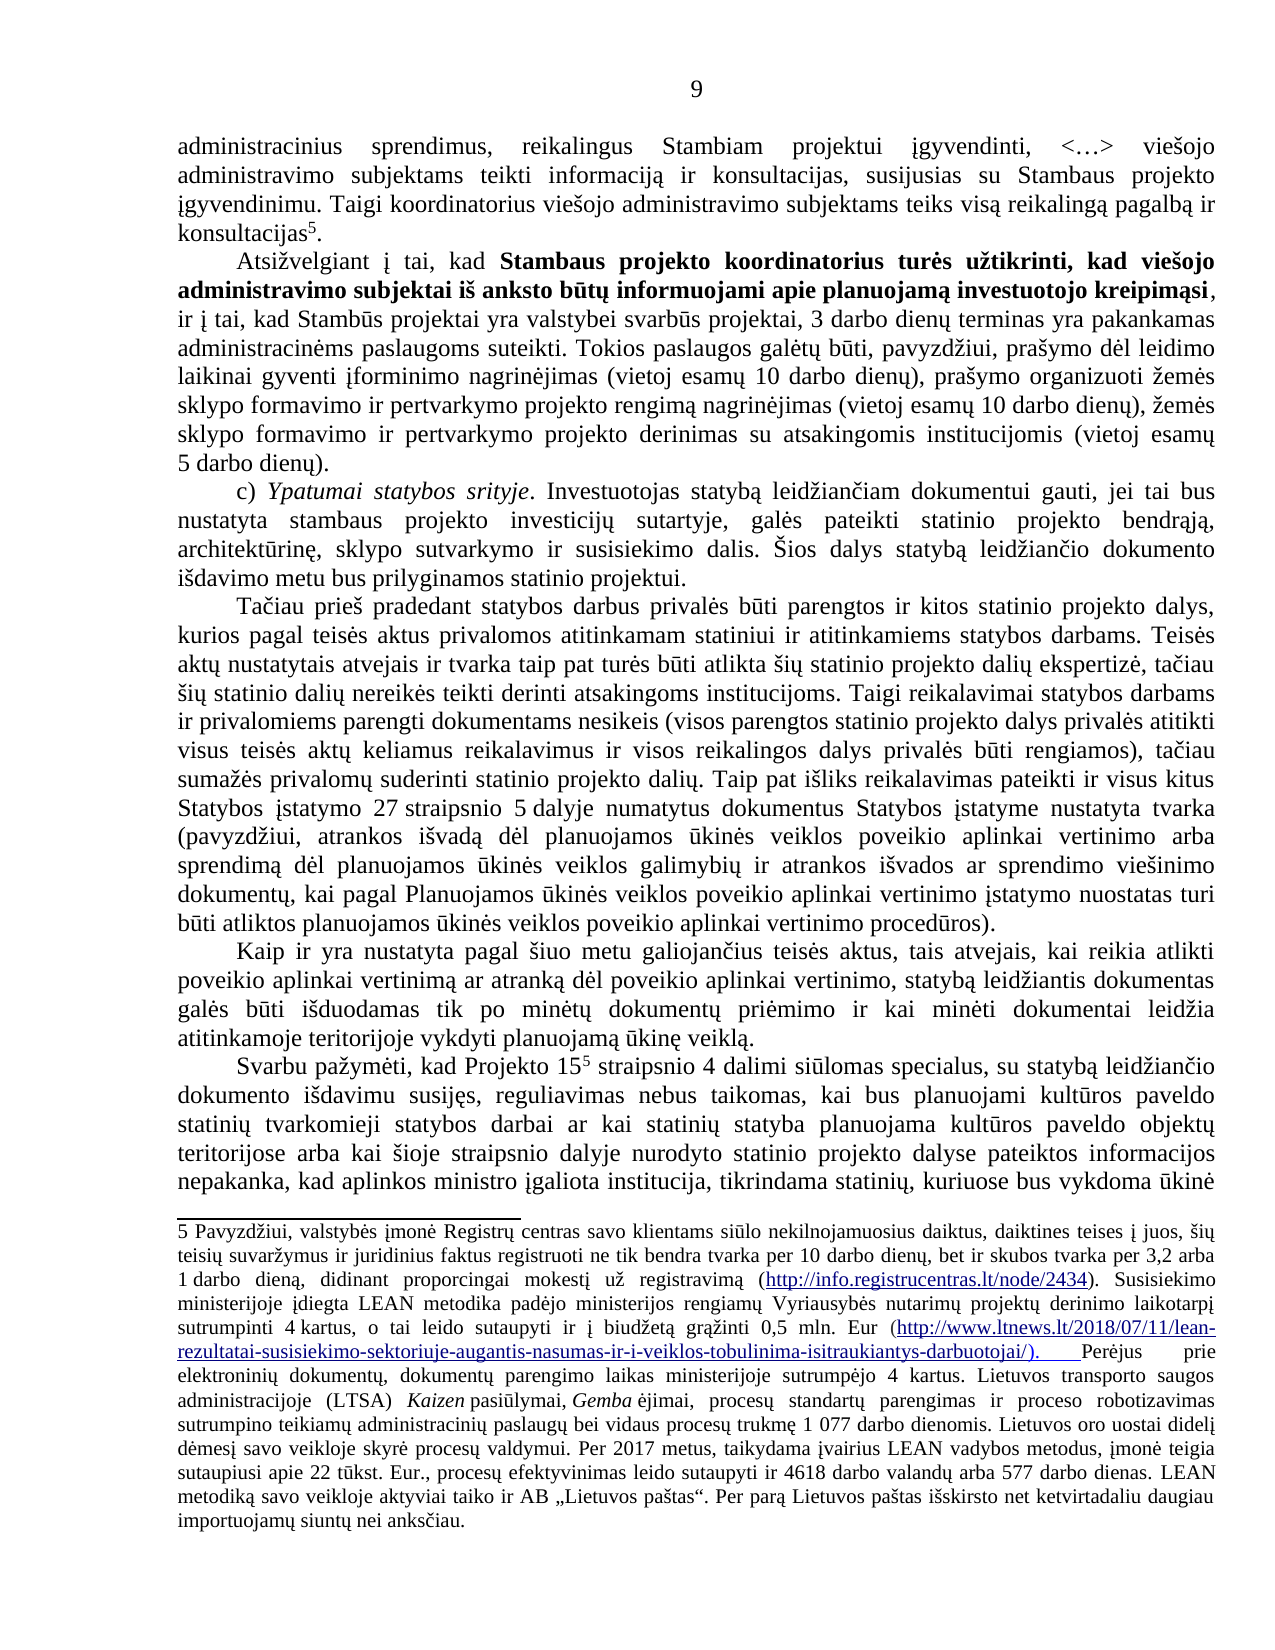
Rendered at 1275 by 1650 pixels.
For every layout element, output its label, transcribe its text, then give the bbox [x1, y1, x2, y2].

text Atsižvelgiant į tai, kad Stambaus projekto koordinatorius turės užtikrinti, kad viešojo administravimo subjektai iš anksto būtų informuojami apie planuojamą investuotojo kreipimąsi, ir į tai, kad Stambūs projektai yra valstybei svarbūs projektai, 3 darbo dienų terminas yra pakankamas administracinėms paslaugoms suteikti. Tokios paslaugos galėtų būti, pavyzdžiui, prašymo dėl leidimo laikinai gyventi įforminimo nagrinėjimas (vietoj esamų 10 darbo dienų), prašymo organizuoti žemės sklypo formavimo ir pertvarkymo projekto rengimą nagrinėjimas (vietoj esamų 10 darbo dienų), žemės sklypo formavimo ir pertvarkymo projekto derinimas su atsakingomis institucijomis (vietoj esamų 5 darbo dienų). [177, 246, 1216, 476]
text Svarbu pažymėti, kad Projekto 155 straipsnio 4 dalimi siūlomas specialus, su statybą leidžiančio dokumento išdavimu susijęs, reguliavimas nebus taikomas, kai bus planuojami kultūros paveldo statinių tvarkomieji statybos darbai ar kai statinių statyba planuojama kultūros paveldo objektų teritorijose arba kai šioje straipsnio dalyje nurodyto statinio projekto dalyse pateiktos informacijos nepakanka, kad aplinkos ministro įgaliota institucija, tikrindama statinių, kuriuose bus vykdoma ūkinė [177, 1051, 1216, 1195]
text c) Ypatumai statybos srityje. Investuotojas statybą leidžiančiam dokumentui gauti, jei tai bus nustatyta stambaus projekto investicijų sutartyje, galės pateikti statinio projekto bendrąją, architektūrinę, sklypo sutvarkymo ir susisiekimo dalis. Šios dalys statybą leidžiančio dokumento išdavimo metu bus prilyginamos statinio projektui. [177, 476, 1216, 591]
text Tačiau prieš pradedant statybos darbus privalės būti parengtos ir kitos statinio projekto dalys, kurios pagal teisės aktus privalomos atitinkamam statiniui ir atitinkamiems statybos darbams. Teisės aktų nustatytais atvejais ir tvarka taip pat turės būti atlikta šių statinio projekto dalių ekspertizė, tačiau šių statinio dalių nereikės teikti derinti atsakingoms institucijoms. Taigi reikalavimai statybos darbams ir privalomiems parengti dokumentams nesikeis (visos parengtos statinio projekto dalys privalės atitikti visus teisės aktų keliamus reikalavimus ir visos reikalingos dalys privalės būti rengiamos), tačiau sumažės privalomų suderinti statinio projekto dalių. Taip pat išliks reikalavimas pateikti ir visus kitus Statybos įstatymo 27 straipsnio 5 dalyje numatytus dokumentus Statybos įstatyme nustatyta tvarka (pavyzdžiui, atrankos išvadą dėl planuojamos ūkinės veiklos poveikio aplinkai vertinimo arba sprendimą dėl planuojamos ūkinės veiklos galimybių ir atrankos išvados ar sprendimo viešinimo dokumentų, kai pagal Planuojamos ūkinės veiklos poveikio aplinkai vertinimo įstatymo nuostatas turi būti atliktos planuojamos ūkinės veiklos poveikio aplinkai vertinimo procedūros). [177, 591, 1216, 936]
text Pavyzdžiui, valstybės įmonė Registrų centras savo klientams siūlo nekilnojamuosius daiktus, daiktines teises į juos, šių teisių suvaržymus ir juridinius faktus registruoti ne tik bendra tvarka per 10 darbo dienų, bet ir skubos tvarka per 3,2 arba 1 darbo dieną, didinant proporcingai mokestį už registravimą (http://info.registrucentras.lt/node/2434). Susisiekimo ministerijoje įdiegta LEAN metodika padėjo ministerijos rengiamų Vyriausybės nutarimų projektų derinimo laikotarpį sutrumpinti 4 kartus, o tai leido sutaupyti ir į biudžetą grąžinti 0,5 mln. Eur (http://www.ltnews.lt/2018/07/11/lean-rezultatai-susisiekimo-sektoriuje-augantis-nasumas-ir-i-veiklos-tobulinima-isitraukiantys-darbuotojai/). Perėjus prie elektroninių dokumentų, dokumentų parengimo laikas ministerijoje sutrumpėjo 4 kartus. Lietuvos transporto saugos administracijoje (LTSA) Kaizen pasiūlymai, Gemba ėjimai, procesų standartų parengimas ir proceso robotizavimas sutrumpino teikiamų administracinių paslaugų bei vidaus procesų trukmę 1 077 darbo dienomis. Lietuvos oro uostai didelį dėmesį savo veikloje skyrė procesų valdymui. Per 2017 metus, taikydama įvairius LEAN vadybos metodus, įmonė teigia sutaupiusi apie 22 tūkst. Eur., procesų efektyvinimas leido sutaupyti ir 4618 darbo valandų arba 577 darbo dienas. LEAN metodiką savo veikloje aktyviai taiko ir AB „Lietuvos paštas“. Per parą Lietuvos paštas išskirsto net ketvirtadaliu daugiau importuojamų siuntų nei anksčiau. [177, 1219, 1216, 1532]
text administracinius sprendimus, reikalingus Stambiam projektui įgyvendinti, <…> viešojo administravimo subjektams teikti informaciją ir konsultacijas, susijusias su Stambaus projekto įgyvendinimu. Taigi koordinatorius viešojo administravimo subjektams teiks visą reikalingą pagalbą ir konsultacijas. [177, 131, 1216, 246]
text Kaip ir yra nustatyta pagal šiuo metu galiojančius teisės aktus, tais atvejais, kai reikia atlikti poveikio aplinkai vertinimą ar atranką dėl poveikio aplinkai vertinimo, statybą leidžiantis dokumentas galės būti išduodamas tik po minėtų dokumentų priėmimo ir kai minėti dokumentai leidžia atitinkamoje teritorijoje vykdyti planuojamą ūkinę veiklą. [177, 936, 1216, 1051]
